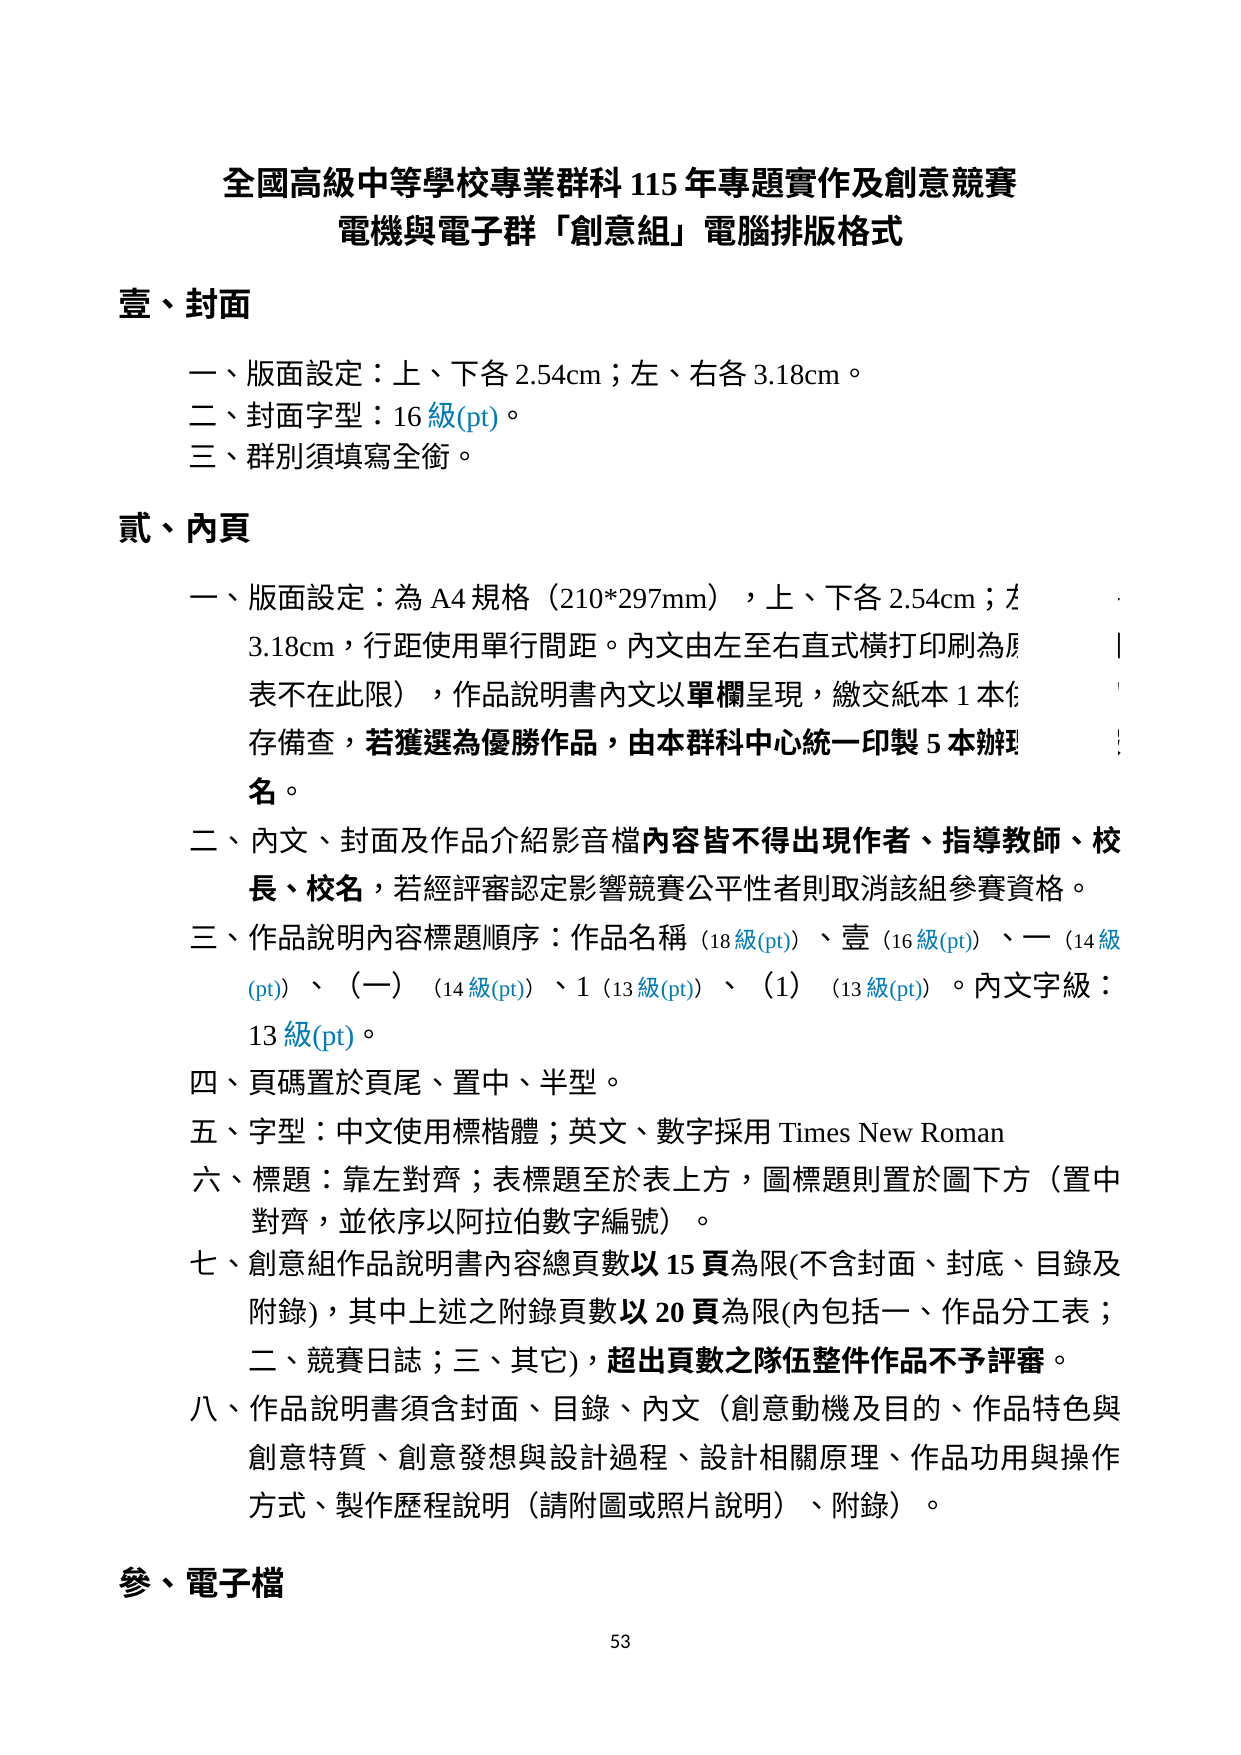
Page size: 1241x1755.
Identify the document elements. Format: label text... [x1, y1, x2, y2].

text 五、字型：中文使用標楷體；英文、數字採用Times New Roman [189, 1108, 1122, 1151]
text 二、封面字型：16級(pt)。 [188, 393, 1018, 434]
text 三、作品說明內容標題順序：作品名稱（18級(pt)）、壹（16級(pt)）、一（14級(pt)）、（一）（14級(pt)）、1（13級(pt)）、（1）（13級(pt)）。內文字級：13級(pt)。 [189, 914, 1122, 1054]
text 參、電子檔 [118, 1557, 1122, 1605]
text 全國高級中等學校專業群科115年專題實作及創意競賽 [118, 157, 1122, 205]
text 六、標題：靠左對齊；表標題至於表上方，圖標題則置於圖下方（置中對齊，並依序以阿拉伯數字編號）。 [192, 1157, 1122, 1240]
text 七、創意組作品說明書內容總頁數以15頁為限(不含封面、封底、目錄及附錄)，其中上述之附錄頁數以20頁為限(內包括一、作品分工表；二、競賽日誌；三、其它)，超出頁數之隊伍整件作品不予評審。 [189, 1240, 1122, 1380]
text 四、頁碼置於頁尾、置中、半型。 [189, 1060, 1122, 1102]
text 一、版面設定：上、下各2.54cm；左、右各3.18cm。 [188, 351, 1018, 393]
text 三、群別須填寫全銜。 [188, 434, 1018, 476]
text 一、版面設定：為A4規格（210*297mm），上、下各2.54cm；左、右各3.18cm，行距使用單行間距。內文由左至右直式橫打印刷為原則（圖表不在此限），作品說明書內文以單欄呈現，繳交紙本1本供本會留存備查，若獲選為優勝作品，由本群科中心統一印製5本辦理決賽報名。 [189, 574, 1122, 811]
text 電機與電子群「創意組」電腦排版格式 [118, 205, 1122, 253]
text 八、作品說明書須含封面、目錄、內文（創意動機及目的、作品特色與創意特質、創意發想與設計過程、設計相關原理、作品功用與操作方式、製作歷程說明（請附圖或照片說明）、附錄）。 [189, 1386, 1122, 1525]
text 貳、內頁 [118, 501, 1018, 549]
text [1118, 501, 1122, 549]
text 二、內文、封面及作品介紹影音檔內容皆不得出現作者、指導教師、校長、校名，若經評審認定影響競賽公平性者則取消該組參賽資格。 [189, 817, 1122, 908]
text 壹、封面 [118, 253, 1122, 759]
